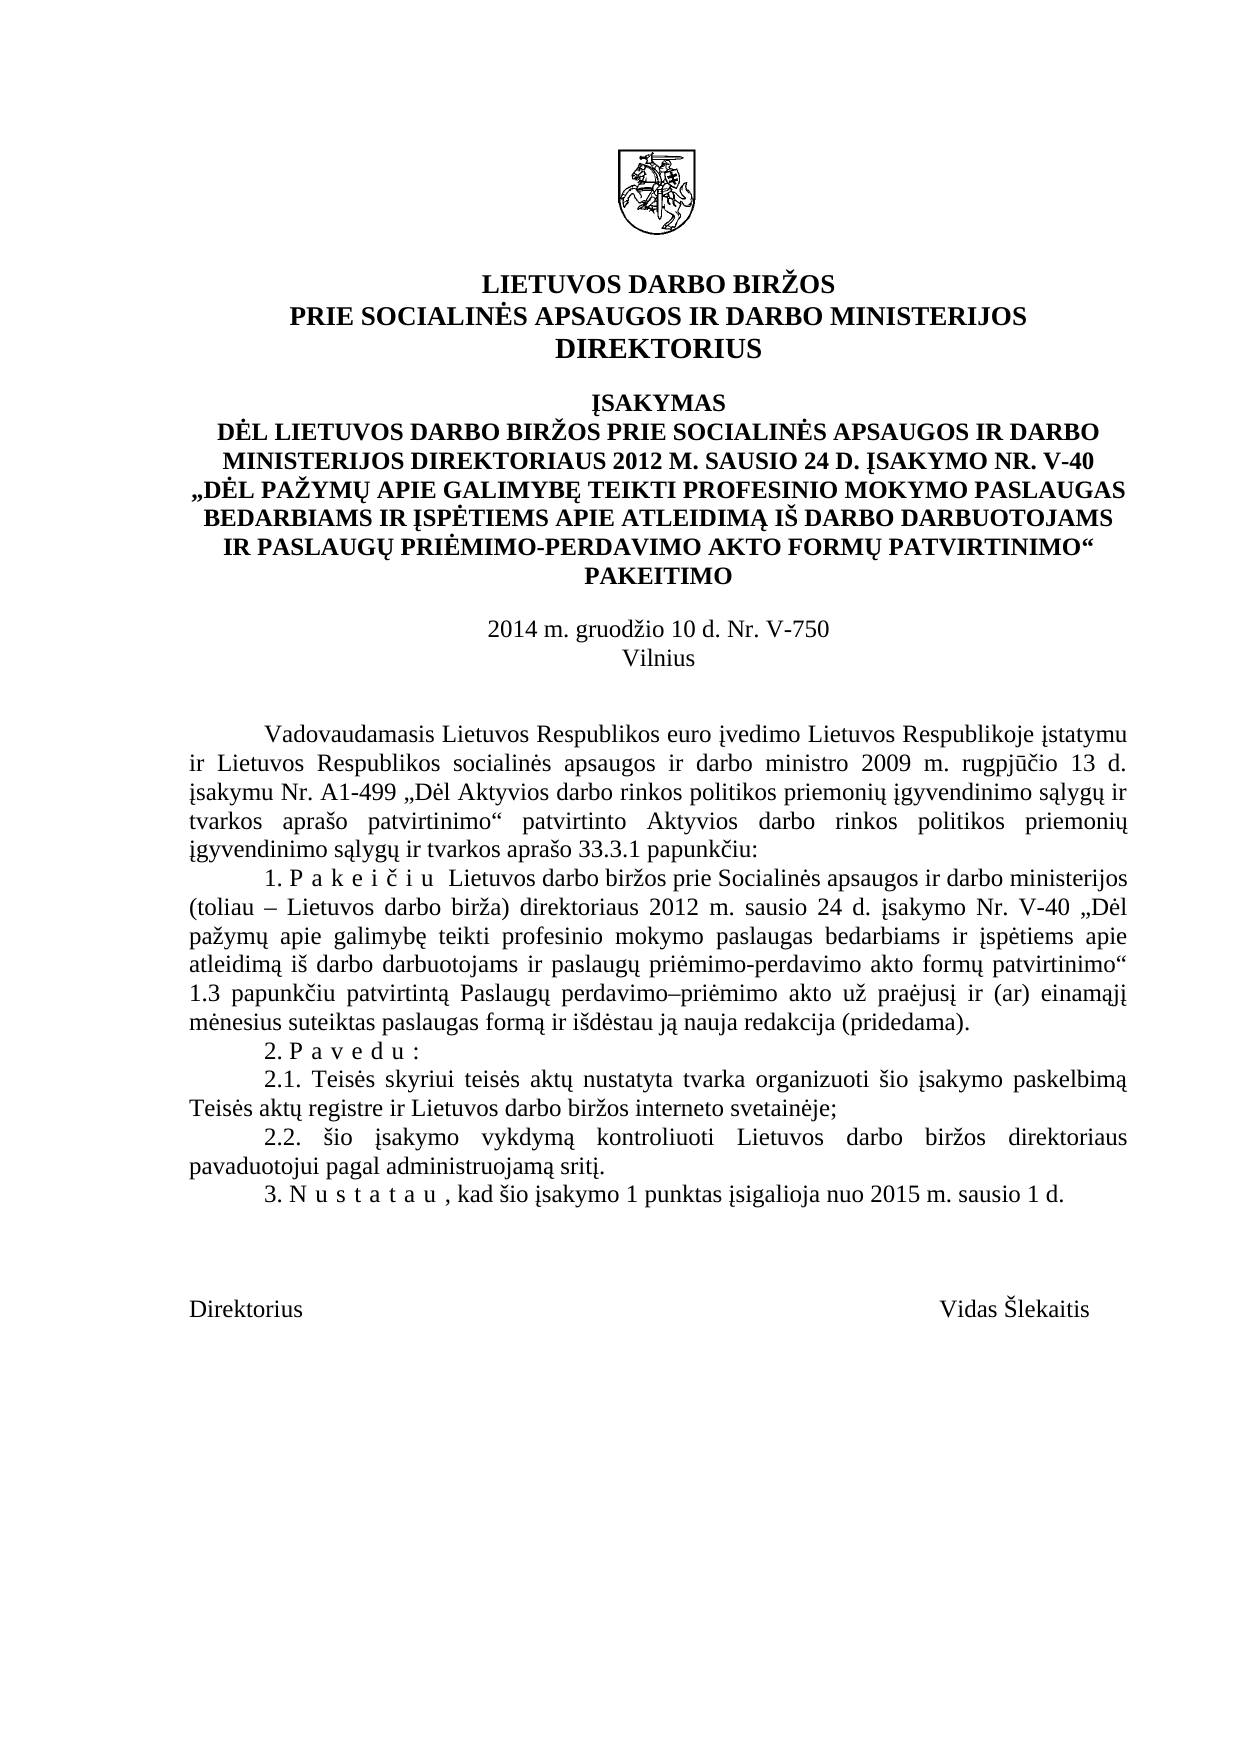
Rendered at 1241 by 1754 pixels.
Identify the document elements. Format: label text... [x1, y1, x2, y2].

text 2.1. Teisės skyriui teisės aktų nustatyta tvarka organizuoti šio įsakymo paskelbimą Teisės aktų registre ir Lietuvos darbo biržos interneto svetainėje; [189, 1064, 1128, 1122]
text 3. Nustatau, kad šio įsakymo 1 punktas įsigalioja nuo 2015 m. sausio 1 d. [189, 1179, 1128, 1208]
text Direktorius Vidas Šlekaitis [189, 1294, 1128, 1323]
text 1. Pakeičiu Lietuvos darbo biržos prie Socialinės apsaugos ir darbo ministerijos (toliau – Lietuvos darbo birža) direktoriaus 2012 m. sausio 24 d. įsakymo Nr. V-40 „Dėl pažymų apie galimybę teikti profesinio mokymo paslaugas bedarbiams ir įspėtiems apie atleidimą iš darbo darbuotojams ir paslaugų priėmimo-perdavimo akto formų patvirtinimo“ 1.3 papunkčiu patvirtintą Paslaugų perdavimo–priėmimo akto už praėjusį ir (ar) einamąjį mėnesius suteiktas paslaugas formą ir išdėstau ją nauja redakcija (pridedama). [189, 863, 1128, 1036]
text 2. Pavedu: [189, 1036, 1128, 1064]
text 2.2. šio įsakymo vykdymą kontroliuoti Lietuvos darbo biržos direktoriaus pavaduotojui pagal administruojamą sritį. [189, 1122, 1128, 1179]
text Vilnius [189, 643, 1128, 671]
text 2014 m. gruodžio 10 d. Nr. V-750 [189, 614, 1128, 643]
text Vadovaudamasis Lietuvos Respublikos euro įvedimo Lietuvos Respublikoje įstatymu ir Lietuvos Respublikos socialinės apsaugos ir darbo ministro 2009 m. rugpjūčio 13 d. įsakymu Nr. A1-499 „Dėl Aktyvios darbo rinkos politikos priemonių įgyvendinimo sąlygų ir tvarkos aprašo patvirtinimo“ patvirtinto Aktyvios darbo rinkos politikos priemonių įgyvendinimo sąlygų ir tvarkos aprašo 33.3.1 papunkčiu: [189, 719, 1128, 863]
text ĮSAKYMAS [189, 388, 1128, 417]
text LIETUVOS DARBO BIRŽOS prie socialinės apsaugos ir darbo ministerijos DIREKTORIUS [189, 269, 1128, 364]
text DĖL LiETUVOS DARBO BIRŽOS PRIE SOCIALINĖS APSAUGOS IR DARBO MINISTERIJOS DIREKTORIAUS 2012 M. SAUSIO 24 D. ĮSAKYMO NR. V-40 „DĖL Pažymų apie galimybę teikti profesinio mokymo paslaugas bedarbiams ir įspėtiems apie atleidimą iš darbo darbuotojams ir paslaugų priėmimo-perdavimo akto formŲ patvirtinimo“ PAKEITIMO [189, 417, 1128, 590]
